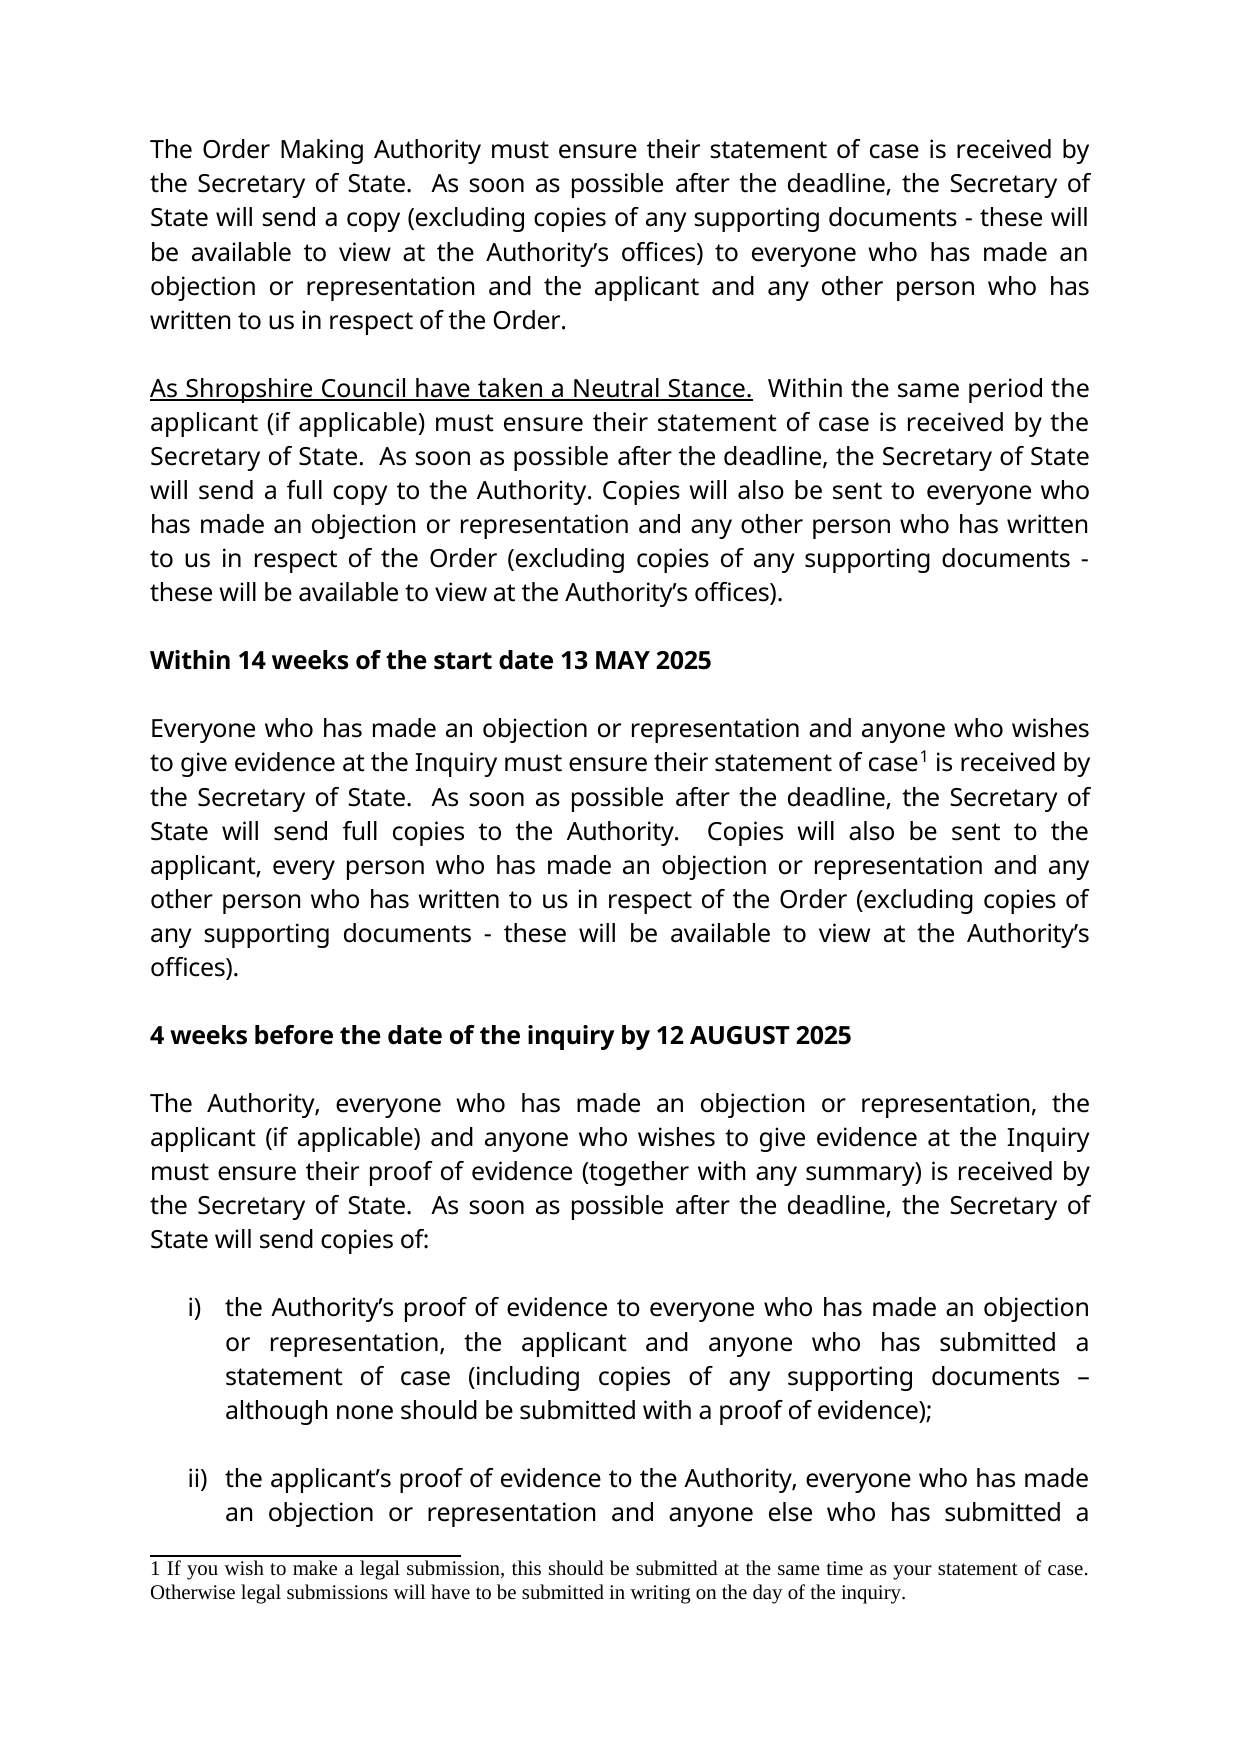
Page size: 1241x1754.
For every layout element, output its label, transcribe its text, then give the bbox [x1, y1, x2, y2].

list the applicant’s proof of evidence to the Authority, everyone who has made an objection or representation and anyone else who has submitted a [187, 1460, 1090, 1528]
list the Authority’s proof of evidence to everyone who has made an objection or representation, the applicant and anyone who has submitted a statement of case (including copies of any supporting documents – although none should be submitted with a proof of evidence); [187, 1290, 1090, 1426]
text The Order Making Authority must ensure their statement of case is received by the Secretary of State. As soon as possible after the deadline, the Secretary of State will send a copy (excluding copies of any supporting documents - these will be available to view at the Authority’s offices) to everyone who has made an objection or representation and the applicant and any other person who has written to us in respect of the Order. [150, 132, 1090, 336]
text The Authority, everyone who has made an objection or representation, the applicant (if applicable) and anyone who wishes to give evidence at the Inquiry must ensure their proof of evidence (together with any summary) is received by the Secretary of State. As soon as possible after the deadline, the Secretary of State will send copies of: [150, 1086, 1090, 1256]
text 4 weeks before the date of the inquiry by 12 AUGUST 2025 [150, 1018, 1090, 1052]
text As Shropshire Council have taken a Neutral Stance. Within the same period the applicant (if applicable) must ensure their statement of case is received by the Secretary of State. As soon as possible after the deadline, the Secretary of State will send a full copy to the Authority. Copies will also be sent to everyone who has made an objection or representation and any other person who has written to us in respect of the Order (excluding copies of any supporting documents - these will be available to view at the Authority’s offices). [150, 370, 1090, 609]
text Everyone who has made an objection or representation and anyone who wishes to give evidence at the Inquiry must ensure their statement of case is received by the Secretary of State. As soon as possible after the deadline, the Secretary of State will send full copies to the Authority. Copies will also be sent to the applicant, every person who has made an objection or representation and any other person who has written to us in respect of the Order (excluding copies of any supporting documents - these will be available to view at the Authority’s offices). [150, 711, 1090, 983]
text If you wish to make a legal submission, this should be submitted at the same time as your statement of case. Otherwise legal submissions will have to be submitted in writing on the day of the inquiry. [150, 1556, 1090, 1604]
text Within 14 weeks of the start date 13 MAY 2025 [150, 643, 1090, 677]
